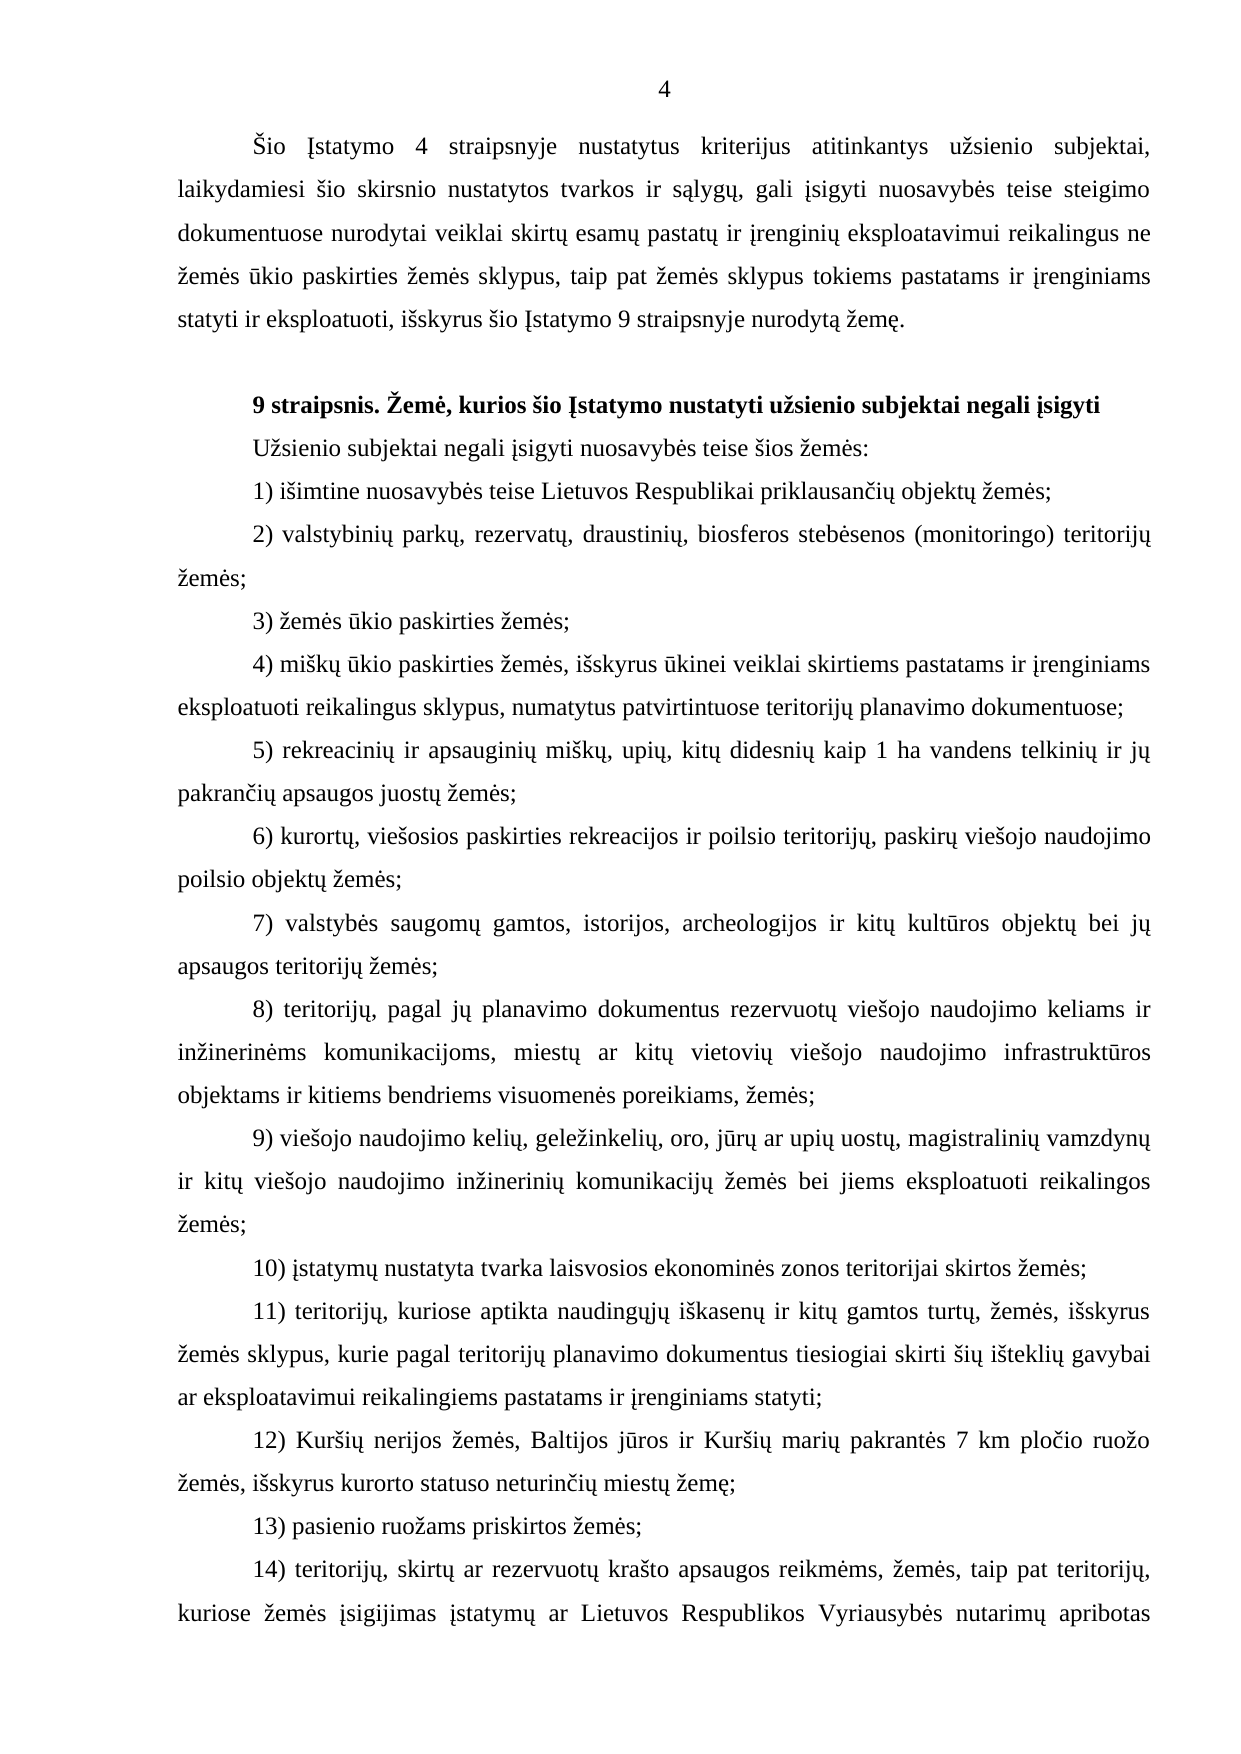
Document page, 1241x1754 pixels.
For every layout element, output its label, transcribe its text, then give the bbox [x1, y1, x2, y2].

text Užsienio subjektai negali įsigyti nuosavybės teise šios žemės: [177, 433, 1152, 462]
text 9) viešojo naudojimo kelių, geležinkelių, oro, jūrų ar upių uostų, magistralinių vamzdynų ir kitų viešojo naudojimo inžinerinių komunikacijų žemės bei jiems eksploatuoti reikalingos žemės; [177, 1123, 1152, 1238]
text 10) įstatymų nustatyta tvarka laisvosios ekonominės zonos teritorijai skirtos žemės; [177, 1253, 1152, 1281]
text Šio Įstatymo 4 straipsnyje nustatytus kriterijus atitinkantys užsienio subjektai, laikydamiesi šio skirsnio nustatytos tvarkos ir sąlygų, gali įsigyti nuosavybės teise steigimo dokumentuose nurodytai veiklai skirtų esamų pastatų ir įrenginių eksploatavimui reikalingus ne žemės ūkio paskirties žemės sklypus, taip pat žemės sklypus tokiems pastatams ir įrenginiams statyti ir eksploatuoti, išskyrus šio Įstatymo 9 straipsnyje nurodytą žemę. [177, 131, 1152, 333]
text 6) kurortų, viešosios paskirties rekreacijos ir poilsio teritorijų, paskirų viešojo naudojimo poilsio objektų žemės; [177, 821, 1152, 893]
text 12) Kuršių nerijos žemės, Baltijos jūros ir Kuršių marių pakrantės 7 km pločio ruožo žemės, išskyrus kurorto statuso neturinčių miestų žemę; [177, 1425, 1152, 1497]
text 13) pasienio ruožams priskirtos žemės; [177, 1511, 1152, 1540]
text 7) valstybės saugomų gamtos, istorijos, archeologijos ir kitų kultūros objektų bei jų apsaugos teritorijų žemės; [177, 908, 1152, 979]
text 14) teritorijų, skirtų ar rezervuotų krašto apsaugos reikmėms, žemės, taip pat teritorijų, kuriose žemės įsigijimas įstatymų ar Lietuvos Respublikos Vyriausybės nutarimų apribotas [177, 1554, 1152, 1626]
text 3) žemės ūkio paskirties žemės; [177, 606, 1152, 634]
text 4) miškų ūkio paskirties žemės, išskyrus ūkinei veiklai skirtiems pastatams ir įrenginiams eksploatuoti reikalingus sklypus, numatytus patvirtintuose teritorijų planavimo dokumentuose; [177, 649, 1152, 721]
text 11) teritorijų, kuriose aptikta naudingųjų iškasenų ir kitų gamtos turtų, žemės, išskyrus žemės sklypus, kurie pagal teritorijų planavimo dokumentus tiesiogiai skirti šių išteklių gavybai ar eksploatavimui reikalingiems pastatams ir įrenginiams statyti; [177, 1296, 1152, 1411]
text 2) valstybinių parkų, rezervatų, draustinių, biosferos stebėsenos (monitoringo) teritorijų žemės; [177, 519, 1152, 591]
text 8) teritorijų, pagal jų planavimo dokumentus rezervuotų viešojo naudojimo keliams ir inžinerinėms komunikacijoms, miestų ar kitų vietovių viešojo naudojimo infrastruktūros objektams ir kitiems bendriems visuomenės poreikiams, žemės; [177, 994, 1152, 1109]
text 5) rekreacinių ir apsauginių miškų, upių, kitų didesnių kaip 1 ha vandens telkinių ir jų pakrančių apsaugos juostų žemės; [177, 735, 1152, 807]
text 9 straipsnis. Žemė, kurios šio Įstatymo nustatyti užsienio subjektai negali įsigyti [252, 390, 1152, 419]
text 1) išimtine nuosavybės teise Lietuvos Respublikai priklausančių objektų žemės; [177, 476, 1152, 505]
